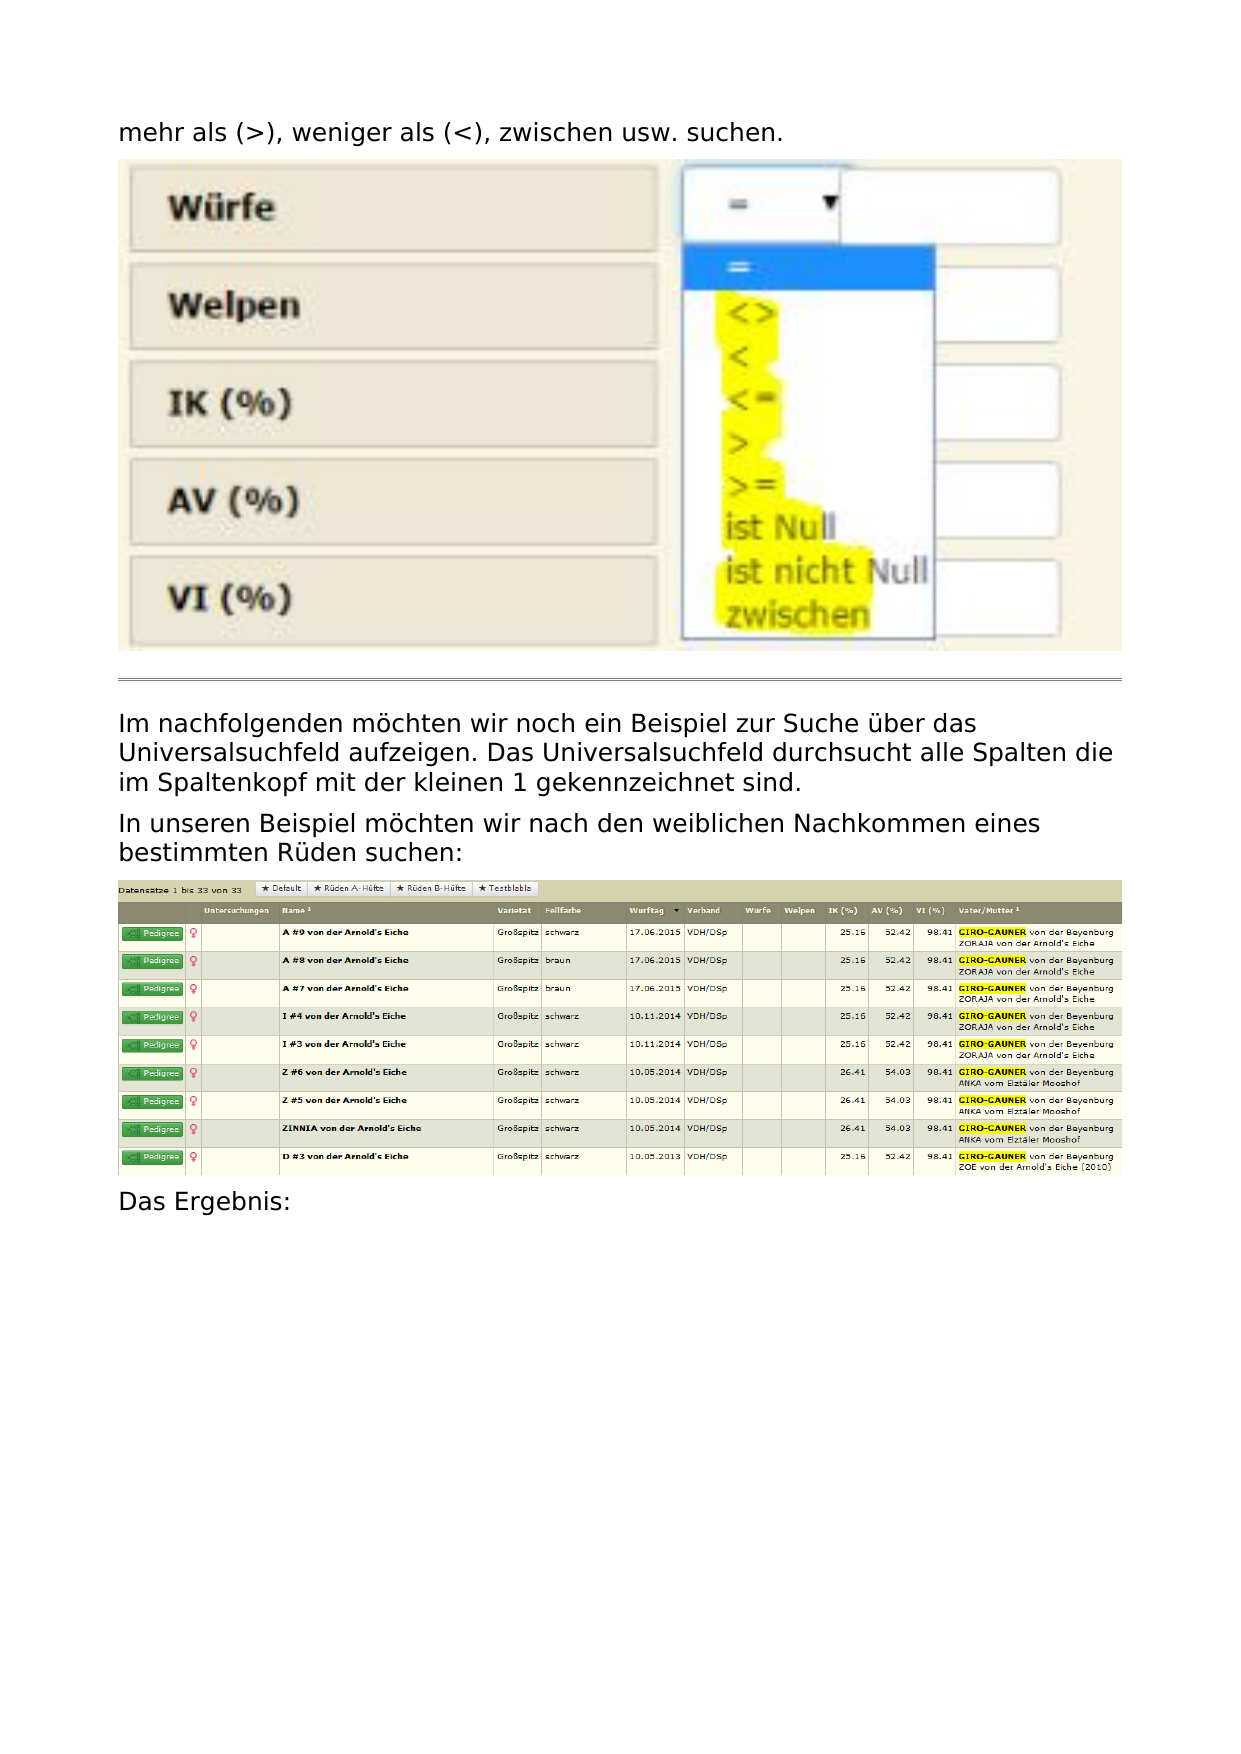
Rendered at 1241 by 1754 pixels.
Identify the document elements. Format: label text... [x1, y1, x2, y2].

text Im nachfolgenden möchten wir noch ein Beispiel zur Suche über das Universalsuchfeld aufzeigen. Das Universalsuchfeld durchsucht alle Spalten die im Spaltenkopf mit der kleinen 1 gekennzeichnet sind. [118, 709, 1122, 797]
text In unseren Beispiel möchten wir nach den weiblichen Nachkommen eines bestimmten Rüden suchen: [118, 809, 1122, 868]
picture [118, 159, 1123, 651]
picture [118, 880, 1123, 1175]
text Das Ergebnis: [118, 1187, 1122, 1216]
text mehr als (>), weniger als (<), zwischen usw. suchen. [118, 118, 1122, 147]
